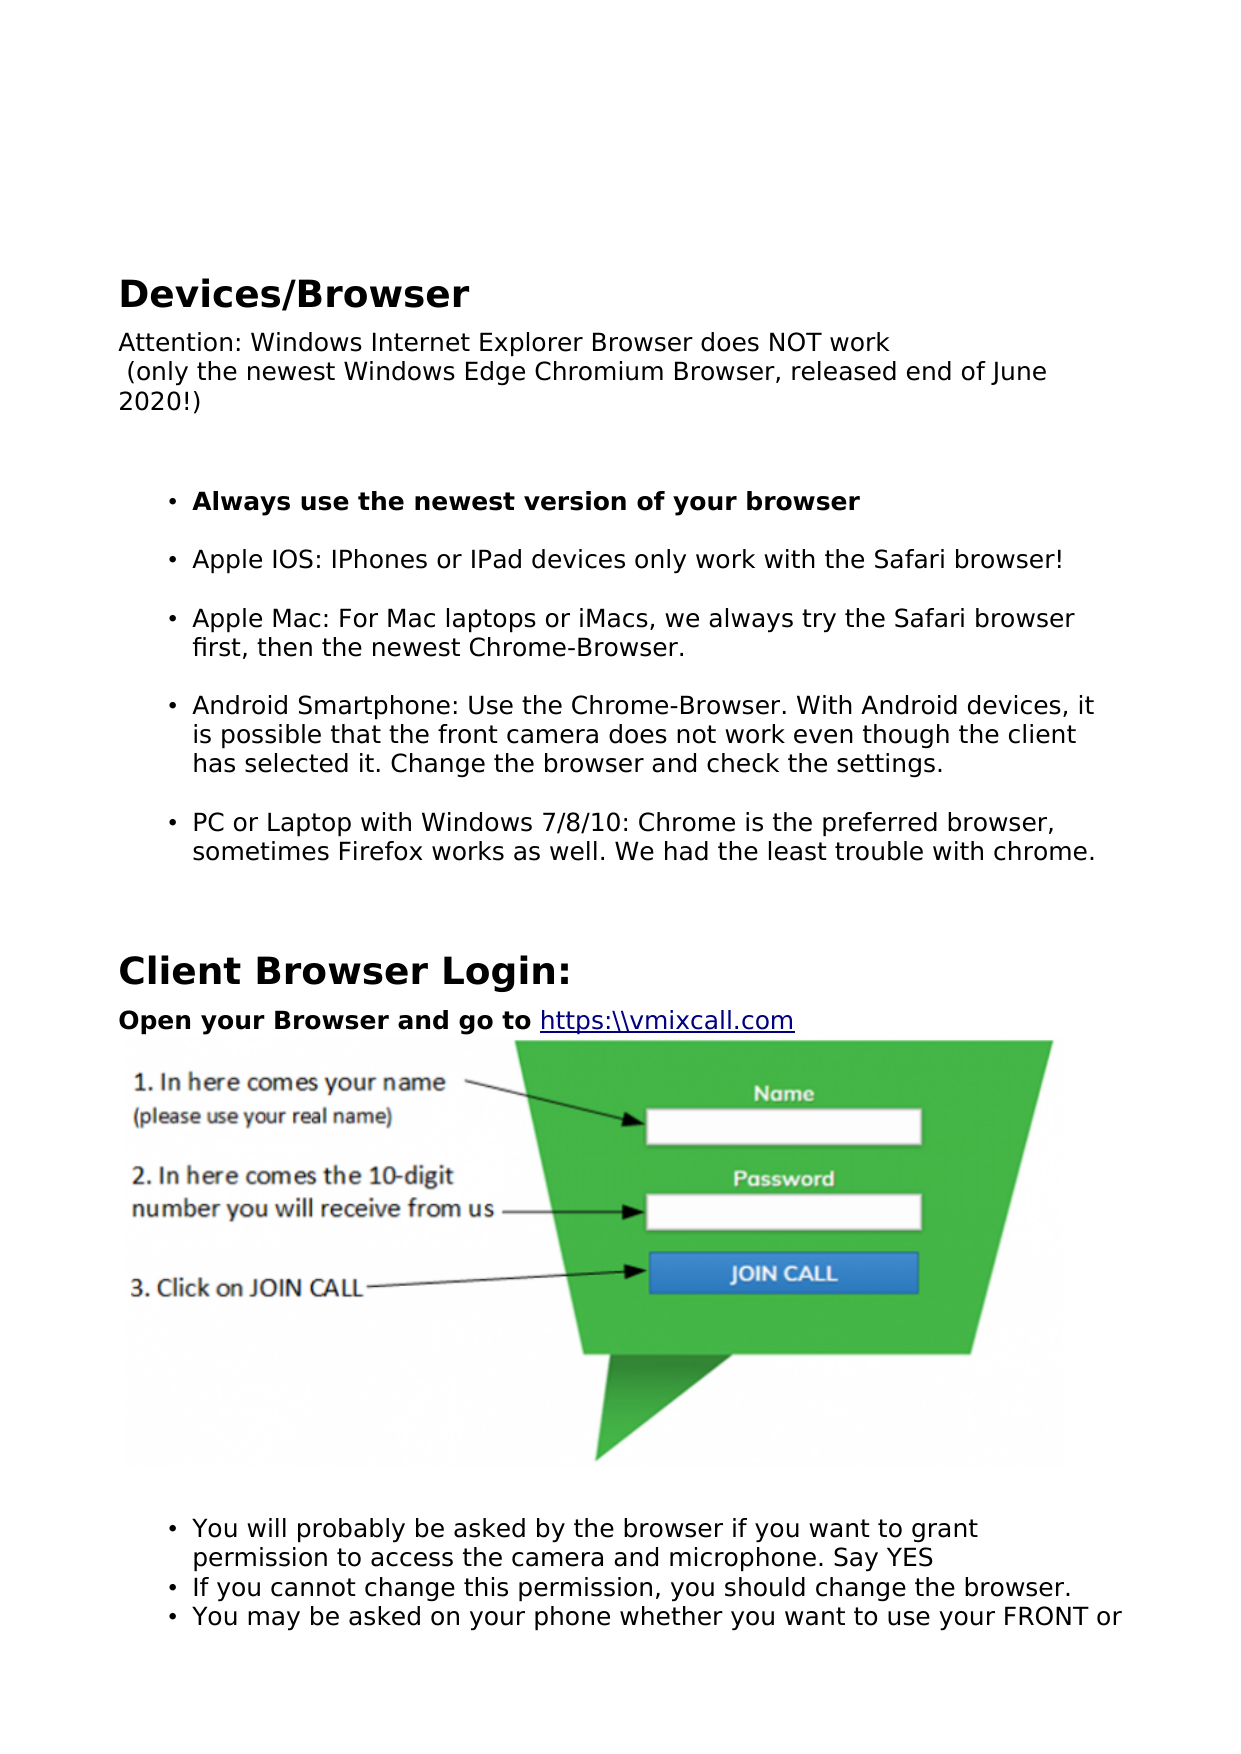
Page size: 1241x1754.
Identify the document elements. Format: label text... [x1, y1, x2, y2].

list You will probably be asked by the browser if you want to grant permission to access the camera and microphone. Say YES [177, 1514, 1122, 1573]
picture [126, 1035, 1064, 1467]
text [118, 118, 1122, 235]
list Apple IOS: IPhones or IPad devices only work with the Safari browser! [177, 545, 1122, 604]
list If you cannot change this permission, you should change the browser. [177, 1573, 1122, 1602]
list PC or Laptop with Windows 7/8/10: Chrome is the preferred browser, sometimes Firefox works as well. We had the least trouble with chrome. [177, 808, 1122, 895]
text Attention: Windows Internet Explorer Browser does NOT work (only the newest Windows Edge Chromium Browser, released end of June 2020!) [118, 328, 1122, 445]
list Apple Mac: For Mac laptops or iMacs, we always try the Safari browser first, then the newest Chrome-Browser. [177, 604, 1122, 691]
list Always use the newest version of your browser [177, 487, 1122, 545]
list Android Smartphone: Use the Chrome-Browser. With Android devices, it is possible that the front camera does not work even though the client has selected it. Change the browser and check the settings. [177, 691, 1122, 808]
list You may be asked on your phone whether you want to use your FRONT or [177, 1602, 1122, 1631]
subtitle Devices/Browser [118, 272, 1122, 316]
text Open your Browser and go to https:\\vmixcall.com [118, 1006, 1122, 1472]
subtitle Client Browser Login: [118, 950, 1122, 993]
